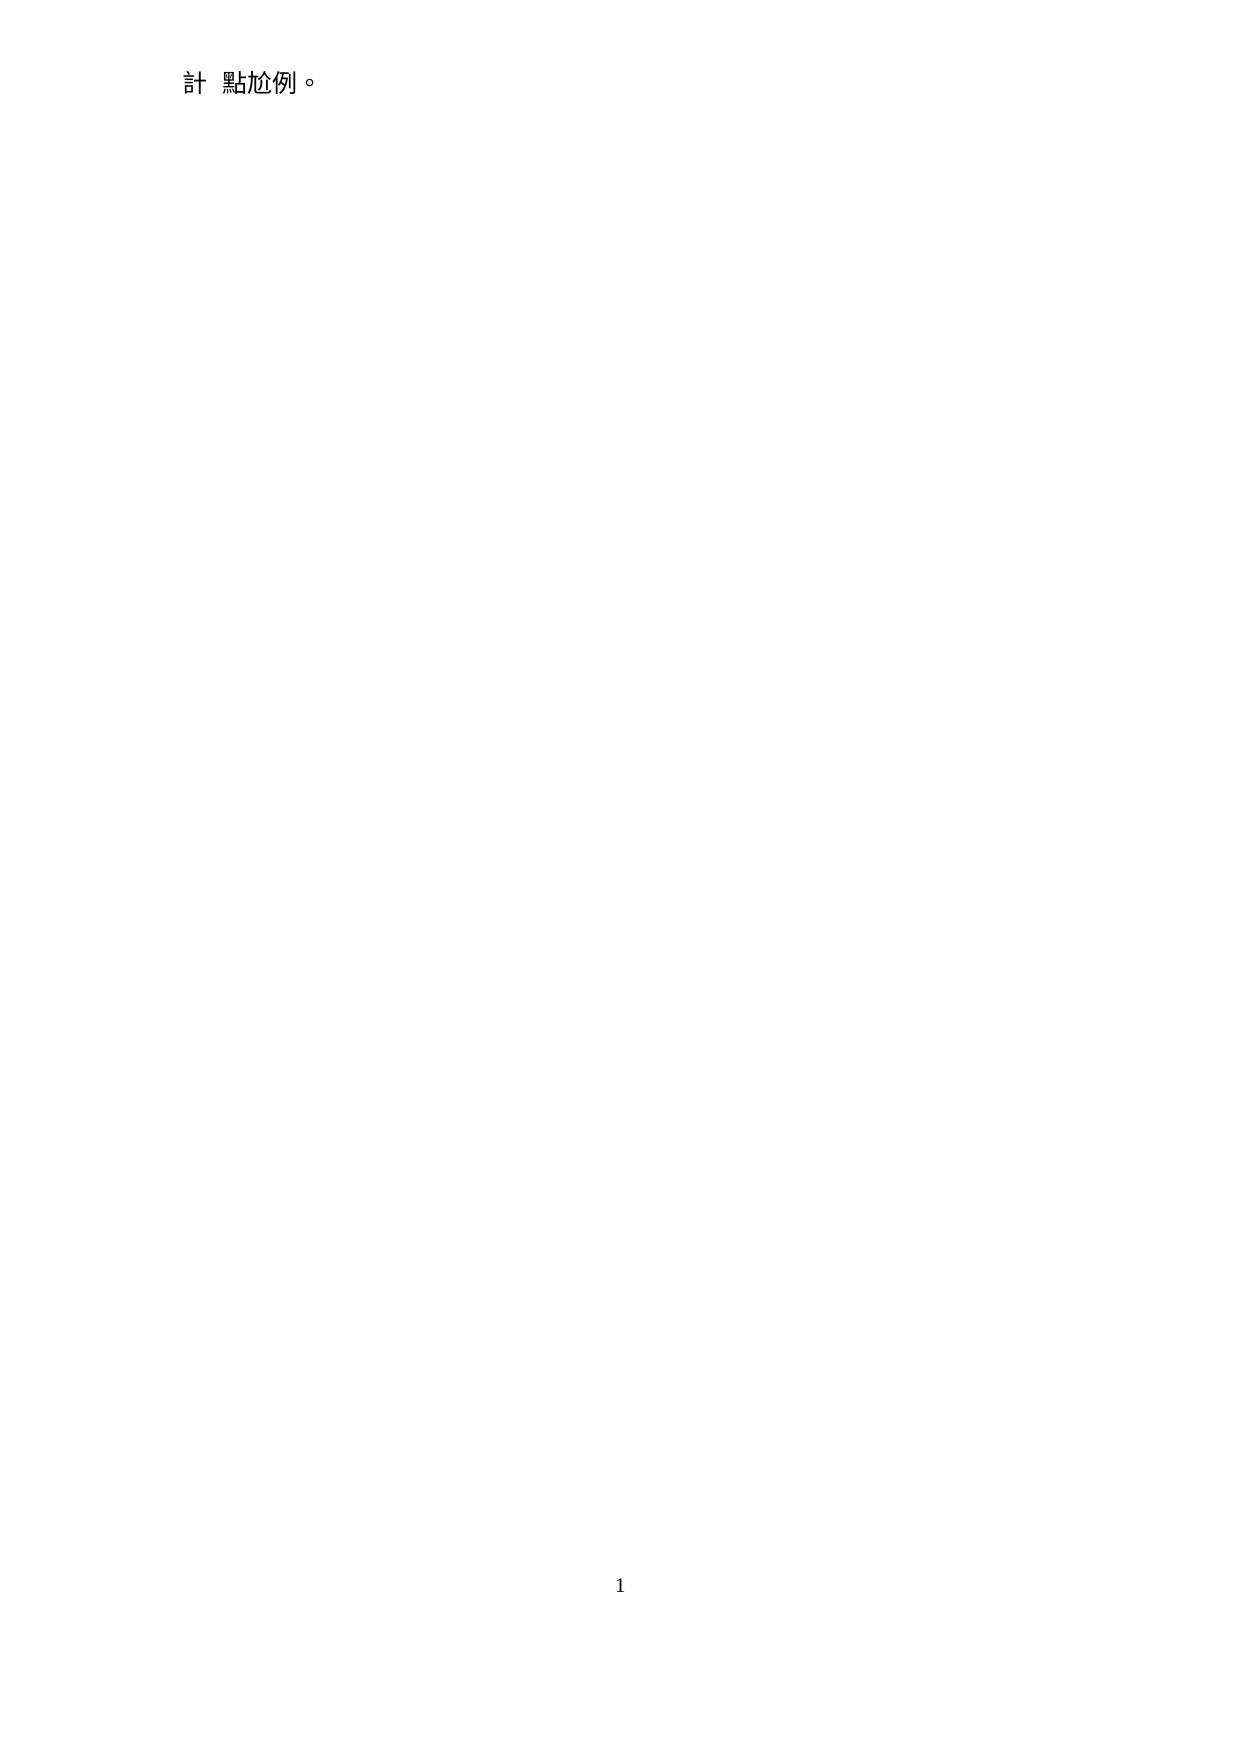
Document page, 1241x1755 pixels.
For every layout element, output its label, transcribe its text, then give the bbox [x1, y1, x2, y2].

text 計 點尬例。 [144, 67, 1146, 99]
